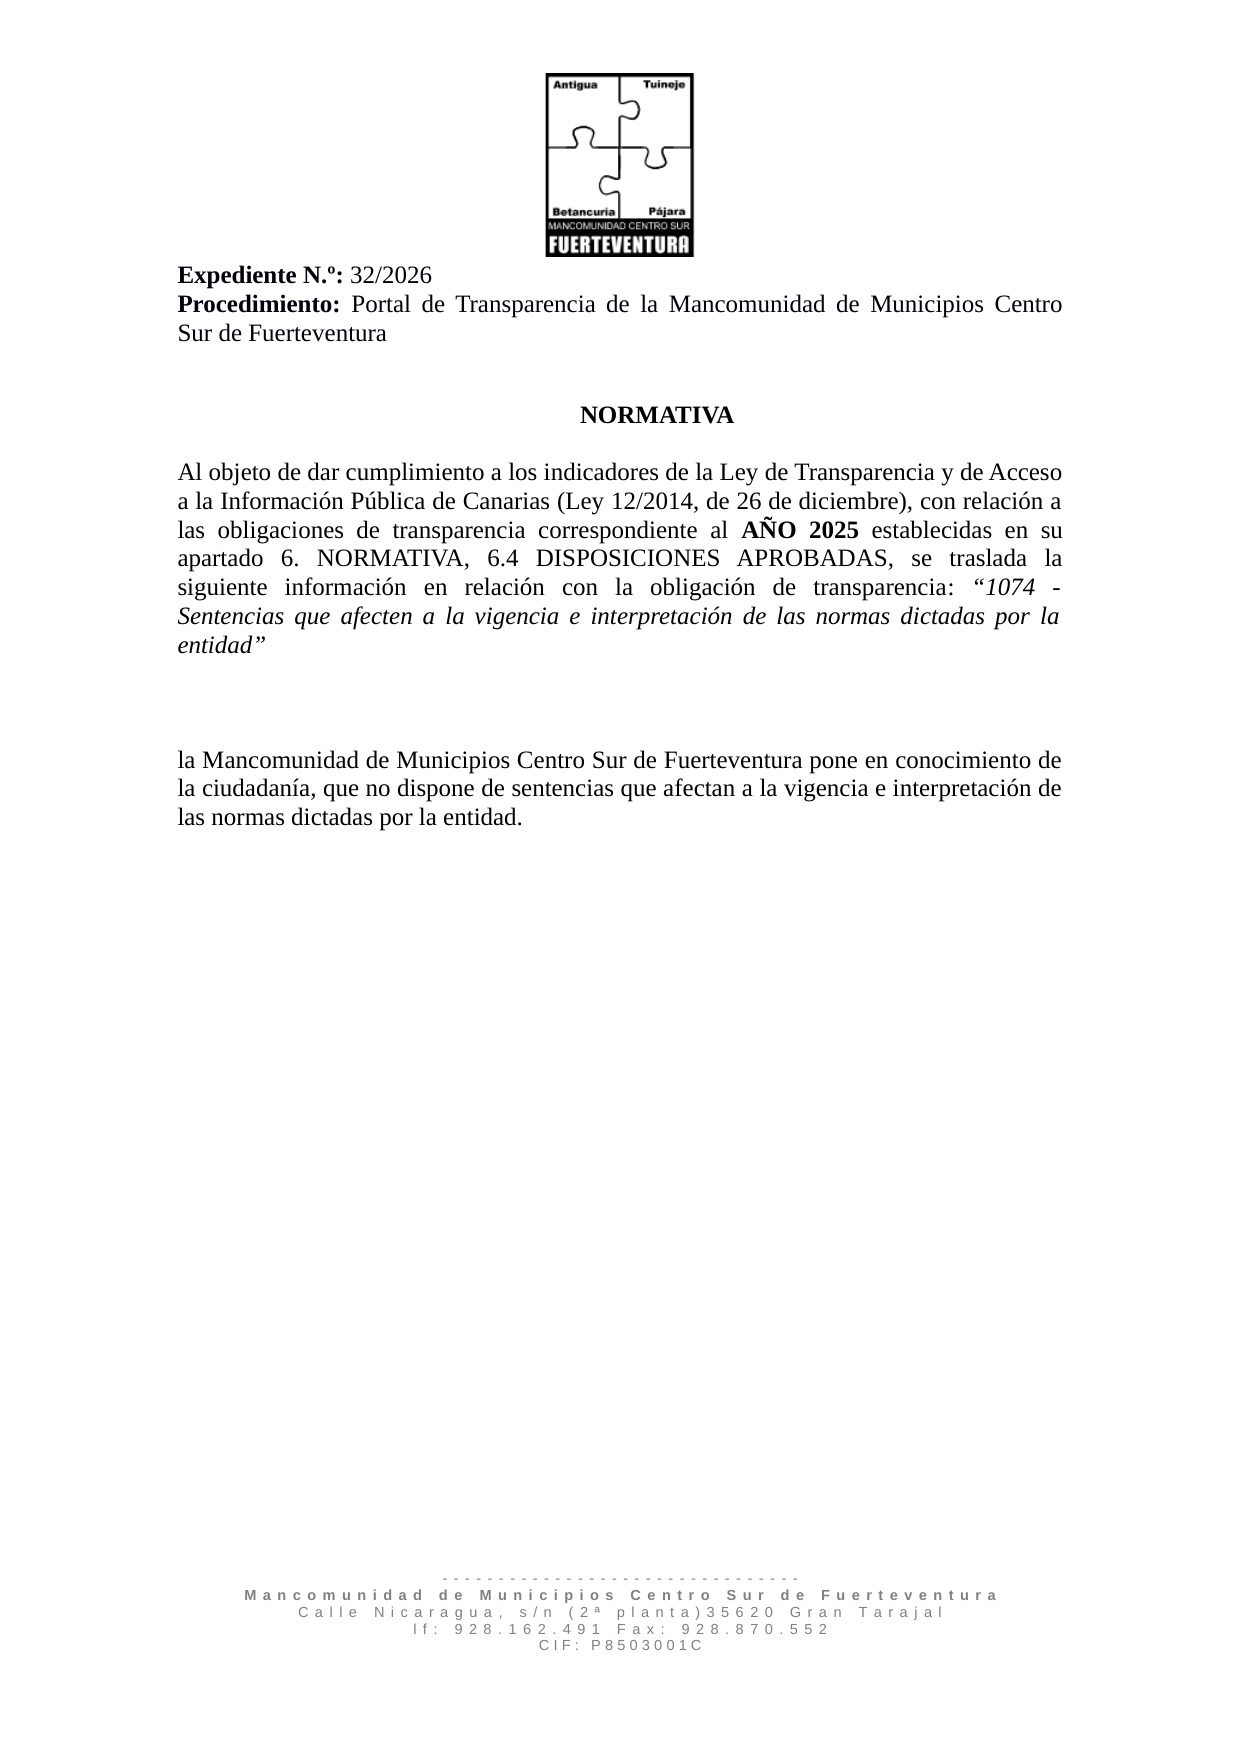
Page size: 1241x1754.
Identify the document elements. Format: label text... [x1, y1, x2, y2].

text Expediente N.º: 32/2026 [177, 261, 1063, 289]
text Procedimiento: Portal de Transparencia de la Mancomunidad de Municipios Centro Sur de Fuerteventura [177, 289, 1063, 347]
text Al objeto de dar cumplimiento a los indicadores de la Ley de Transparencia y de Acceso a la Información Pública de Canarias (Ley 12/2014, de 26 de diciembre), con relación a las obligaciones de transparencia correspondiente al AÑO 2025 establecidas en su apartado 6. normativa, 6.4 DISPOSICIONES APROBADAS, se traslada la siguiente información en relación con la obligación de transparencia: “1074 - Sentencias que afecten a la vigencia e interpretación de las normas dictadas por la entidad” [177, 457, 1063, 658]
text la Mancomunidad de Municipios Centro Sur de Fuerteventura pone en conocimiento de la ciudadanía, que no dispone de sentencias que afectan a la vigencia e interpretación de las normas dictadas por la entidad. [177, 745, 1063, 831]
text NORMATIVA [177, 400, 1063, 428]
